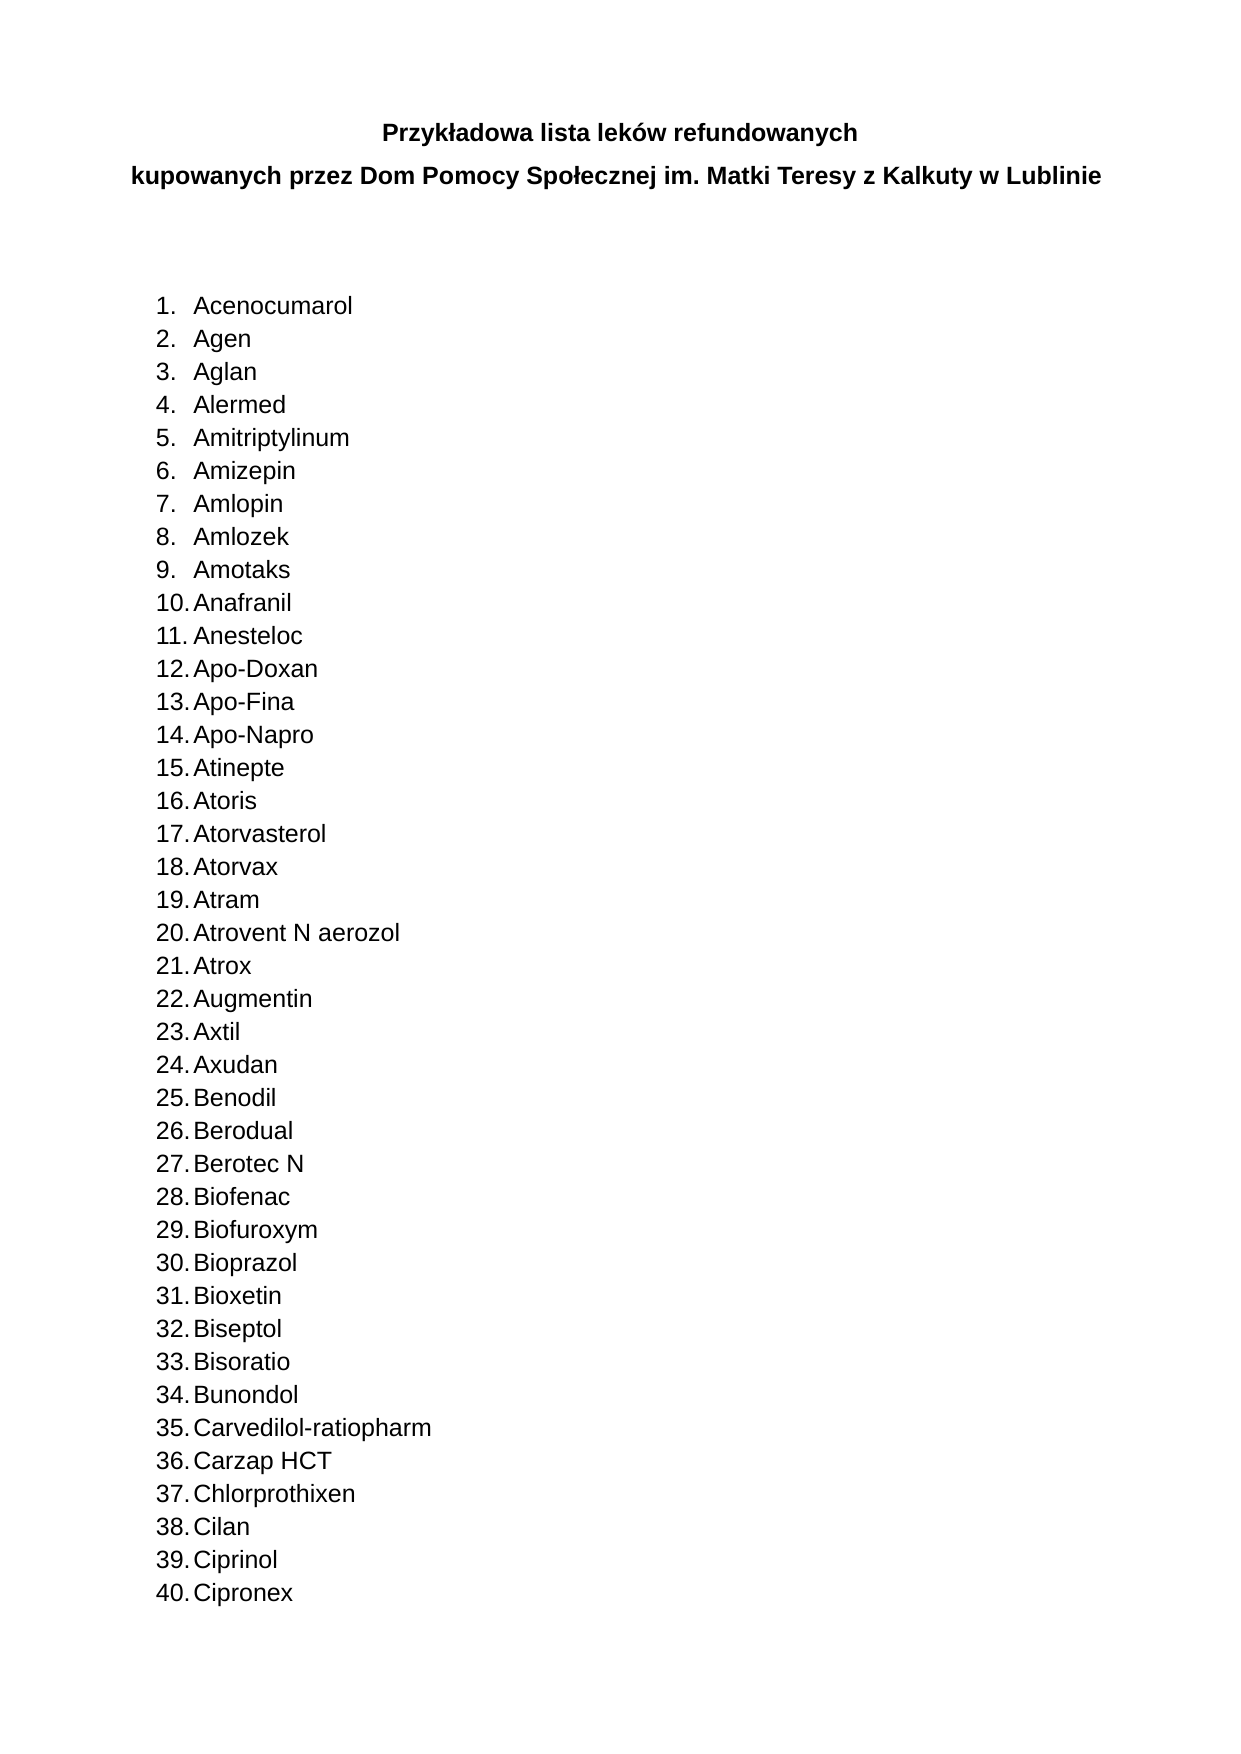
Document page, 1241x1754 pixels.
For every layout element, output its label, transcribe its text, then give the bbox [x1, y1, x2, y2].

list Acenocumarol [156, 291, 1122, 319]
list Bunondol [156, 1380, 1122, 1409]
list Amotaks [156, 555, 1122, 583]
list Amlopin [156, 489, 1122, 517]
list Amlozek [156, 522, 1122, 551]
list Apo-Doxan [156, 654, 1122, 683]
list Biofuroxym [156, 1215, 1122, 1244]
list Atrox [156, 951, 1122, 980]
list Cipronex [156, 1578, 1122, 1607]
list Anafranil [156, 588, 1122, 617]
list Bioxetin [156, 1281, 1122, 1310]
list Atorvax [156, 852, 1122, 881]
list Apo-Napro [156, 720, 1122, 749]
text Przykładowa lista leków refundowanych [118, 118, 1122, 147]
list Atoris [156, 786, 1122, 815]
list Augmentin [156, 984, 1122, 1013]
list Amizepin [156, 456, 1122, 484]
list Amitriptylinum [156, 423, 1122, 451]
list Cilan [156, 1512, 1122, 1541]
list Berotec N [156, 1149, 1122, 1178]
list Anesteloc [156, 621, 1122, 649]
list Carzap HCT [156, 1446, 1122, 1475]
list Carvedilol-ratiopharm [156, 1413, 1122, 1442]
list Berodual [156, 1116, 1122, 1145]
list Atrovent N aerozol [156, 918, 1122, 947]
list Biofenac [156, 1182, 1122, 1211]
text kupowanych przez Dom Pomocy Społecznej im. Matki Teresy z Kalkuty w Lublinie [118, 161, 1122, 190]
list Atram [156, 885, 1122, 914]
list Alermed [156, 390, 1122, 418]
list Agen [156, 324, 1122, 352]
list Atinepte [156, 753, 1122, 782]
list Atorvasterol [156, 819, 1122, 848]
list Aglan [156, 357, 1122, 385]
list Axtil [156, 1017, 1122, 1046]
list Bioprazol [156, 1248, 1122, 1277]
list Biseptol [156, 1314, 1122, 1343]
list Axudan [156, 1050, 1122, 1079]
list Ciprinol [156, 1545, 1122, 1574]
list Apo-Fina [156, 687, 1122, 716]
list Bisoratio [156, 1347, 1122, 1376]
list Benodil [156, 1083, 1122, 1112]
list Chlorprothixen [156, 1479, 1122, 1508]
